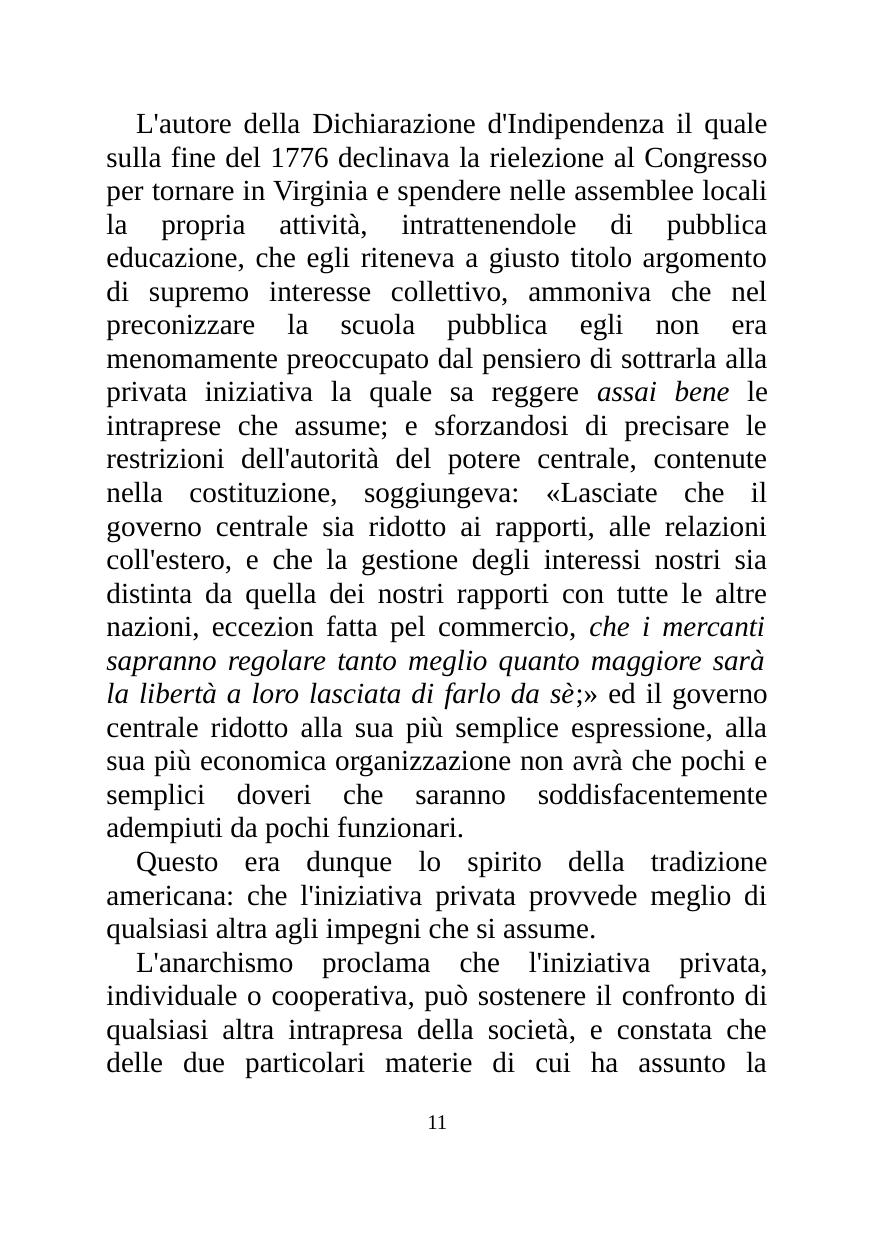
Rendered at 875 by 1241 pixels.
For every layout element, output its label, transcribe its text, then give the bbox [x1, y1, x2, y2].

text L'autore della Dichiarazione d'Indipendenza il quale sulla fine del 1776 declinava la rielezione al Congresso per tornare in Virginia e spendere nelle assemblee locali la propria attività, intrattenendole di pubblica educazione, che egli riteneva a giusto titolo argomento di supremo interesse collettivo, ammoniva che nel preconizzare la scuola pubblica egli non era menomamente preoccupato dal pensiero di sottrarla alla privata iniziativa la quale sa reggere assai bene le intraprese che assume; e sforzandosi di precisare le restrizioni dell'autorità del potere centrale, contenute nella costituzione, soggiungeva: «Lasciate che il governo centrale sia ridotto ai rapporti, alle relazioni coll'estero, e che la gestione degli interessi nostri sia distinta da quella dei nostri rapporti con tutte le altre nazioni, eccezion fatta pel commercio, che i mercanti sapranno regolare tanto meglio quanto maggiore sarà la libertà a loro lasciata di farlo da sè;» ed il governo centrale ridotto alla sua più semplice espressione, alla sua più economica organizzazione non avrà che pochi e semplici doveri che saranno soddisfacentemente adempiuti da pochi funzionari. [106, 106, 768, 844]
text L'anarchismo proclama che l'iniziativa privata, individuale o cooperativa, può sostenere il confronto di qualsiasi altra intrapresa della società, e constata che delle due particolari materie di cui ha assunto la [106, 945, 768, 1079]
text Questo era dunque lo spirito della tradizione americana: che l'iniziativa privata provvede meglio di qualsiasi altra agli impegni che si assume. [106, 844, 768, 945]
